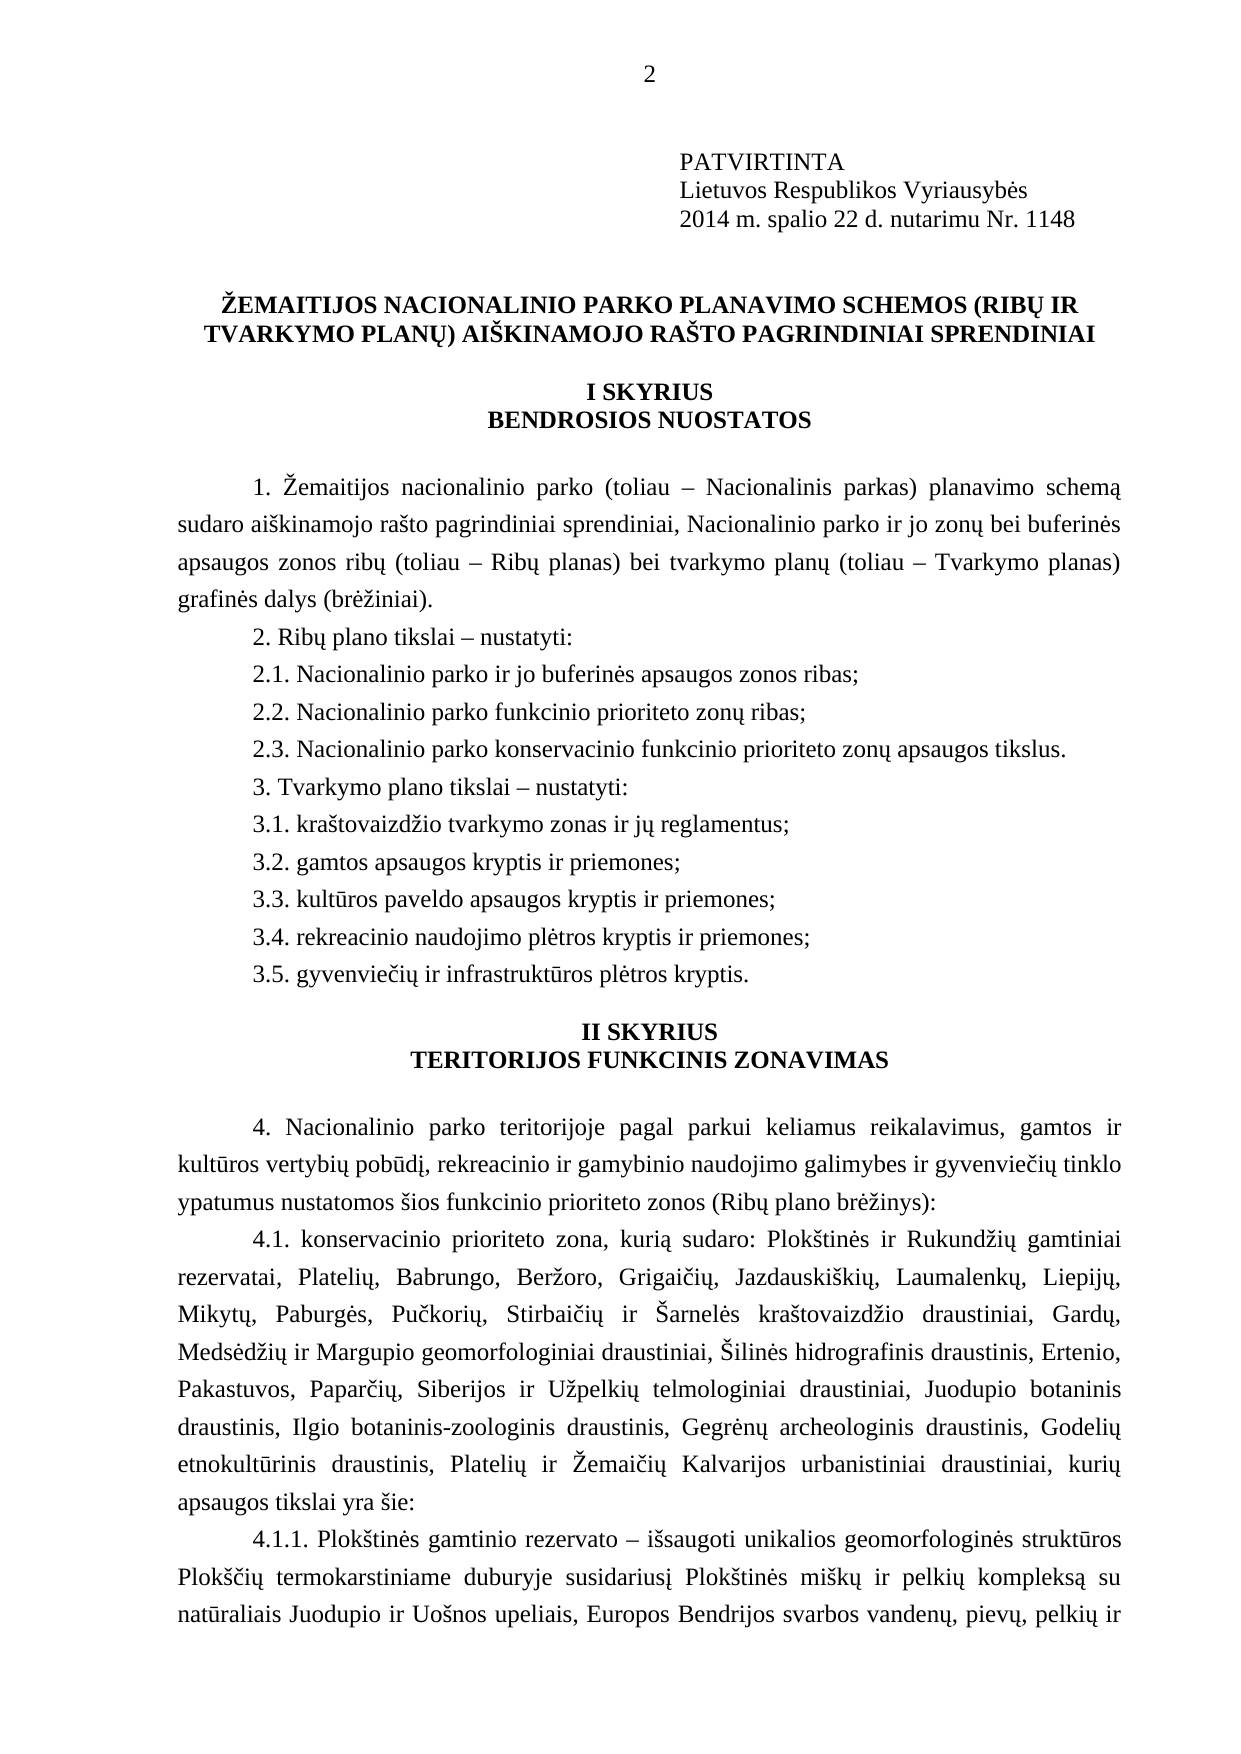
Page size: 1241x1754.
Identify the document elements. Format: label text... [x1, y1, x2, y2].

text Teritorijos funkcinis zonavimas [177, 1046, 1122, 1074]
text 4. Nacionalinio parko teritorijoje pagal parkui keliamus reikalavimus, gamtos ir kultūros vertybių pobūdį, rekreacinio ir gamybinio naudojimo galimybes ir gyvenviečių tinklo ypatumus nustatomos šios funkcinio prioriteto zonos (Ribų plano brėžinys): [177, 1103, 1122, 1216]
text PATVIRTINTA Lietuvos Respublikos Vyriausybės 2014 m. spalio 22 d. nutarimu Nr. 1148 [679, 147, 1122, 233]
text 2.1. Nacionalinio parko ir jo buferinės apsaugos zonos ribas; [177, 651, 1122, 688]
text 3.4. rekreacinio naudojimo plėtros kryptis ir priemones; [177, 913, 1122, 951]
text Žemaitijos nacionalinio PARKO planavimo schemos (ribų ir tvarkymo planų) AIŠKINAMOJO RAŠTO pagrindiniai sprendiniai [177, 291, 1122, 348]
text 3.5. gyvenviečių ir infrastruktūros plėtros kryptis. [177, 951, 1122, 988]
text 3.1. kraštovaizdžio tvarkymo zonas ir jų reglamentus; [177, 801, 1122, 838]
text II SKYRIUS [177, 1017, 1122, 1046]
text 1. Žemaitijos nacionalinio parko (toliau – Nacionalinis parkas) planavimo schemą sudaro aiškinamojo rašto pagrindiniai sprendiniai, Nacionalinio parko ir jo zonų bei buferinės apsaugos zonos ribų (toliau – Ribų planas) bei tvarkymo planų (toliau – Tvarkymo planas) grafinės dalys (brėžiniai). [177, 463, 1122, 613]
text 3.3. kultūros paveldo apsaugos kryptis ir priemones; [177, 876, 1122, 913]
text 2.3. Nacionalinio parko konservacinio funkcinio prioriteto zonų apsaugos tikslus. [177, 726, 1122, 763]
text 2. Ribų plano tikslai – nustatyti: [177, 613, 1122, 651]
text 3. Tvarkymo plano tikslai – nustatyti: [177, 763, 1122, 801]
text I SKYRIUS [177, 377, 1122, 406]
text 3.2. gamtos apsaugos kryptis ir priemones; [177, 838, 1122, 876]
text BENDROSIOS NUOSTATOS [177, 406, 1122, 434]
text 4.1.1. Plokštinės gamtinio rezervato – išsaugoti unikalios geomorfologinės struktūros Plokščių termokarstiniame duburyje susidariusį Plokštinės miškų ir pelkių kompleksą su natūraliais Juodupio ir Uošnos upeliais, Europos Bendrijos svarbos vandenų, pievų, pelkių ir [177, 1516, 1122, 1628]
text 2.2. Nacionalinio parko funkcinio prioriteto zonų ribas; [177, 688, 1122, 726]
text 4.1. konservacinio prioriteto zona, kurią sudaro: Plokštinės ir Rukundžių gamtiniai rezervatai, Platelių, Babrungo, Beržoro, Grigaičių, Jazdauskiškių, Laumalenkų, Liepijų, Mikytų, Paburgės, Pučkorių, Stirbaičių ir Šarnelės kraštovaizdžio draustiniai, Gardų, Medsėdžių ir Margupio geomorfologiniai draustiniai, Šilinės hidrografinis draustinis, Ertenio, Pakastuvos, Paparčių, Siberijos ir Užpelkių telmologiniai draustiniai, Juodupio botaninis draustinis, Ilgio botaninis-zoologinis draustinis, Gegrėnų archeologinis draustinis, Godelių etnokultūrinis draustinis, Platelių ir Žemaičių Kalvarijos urbanistiniai draustiniai, kurių apsaugos tikslai yra šie: [177, 1216, 1122, 1516]
